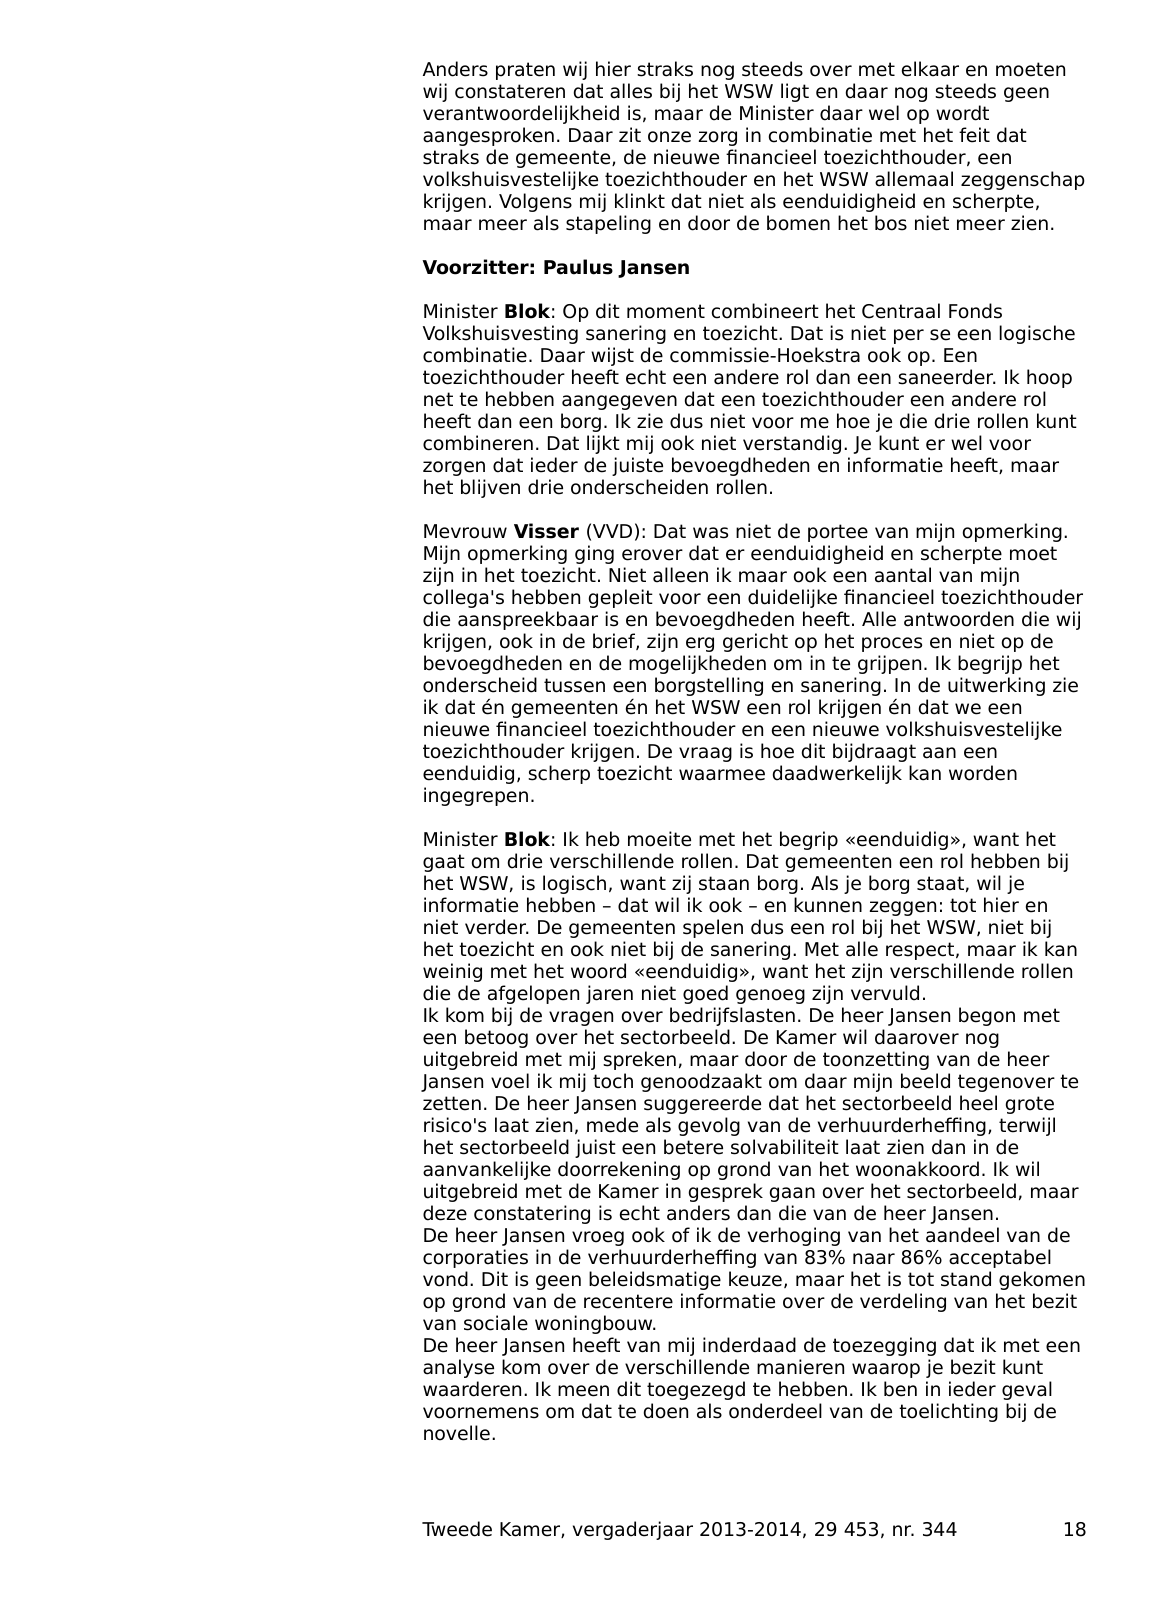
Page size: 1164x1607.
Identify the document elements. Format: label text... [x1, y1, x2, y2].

text Anders praten wij hier straks nog steeds over met elkaar en moeten wij constateren dat alles bij het WSW ligt en daar nog steeds geen verantwoordelijkheid is, maar de Minister daar wel op wordt aangesproken. Daar zit onze zorg in combinatie met het feit dat straks de gemeente, de nieuwe financieel toezichthouder, een volkshuisvestelijke toezichthouder en het WSW allemaal zeggenschap krijgen. Volgens mij klinkt dat niet als eenduidigheid en scherpte, maar meer als stapeling en door de bomen het bos niet meer zien. [422, 59, 1087, 235]
text Mevrouw Visser (VVD): Dat was niet de portee van mijn opmerking. Mijn opmerking ging erover dat er eenduidigheid en scherpte moet zijn in het toezicht. Niet alleen ik maar ook een aantal van mijn collega's hebben gepleit voor een duidelijke financieel toezichthouder die aanspreekbaar is en bevoegdheden heeft. Alle antwoorden die wij krijgen, ook in de brief, zijn erg gericht op het proces en niet op de bevoegdheden en de mogelijkheden om in te grijpen. Ik begrijp het onderscheid tussen een borgstelling en sanering. In de uitwerking zie ik dat én gemeenten én het WSW een rol krijgen én dat we een nieuwe financieel toezichthouder en een nieuwe volkshuisvestelijke toezichthouder krijgen. De vraag is hoe dit bijdraagt aan een eenduidig, scherp toezicht waarmee daadwerkelijk kan worden ingegrepen. [422, 521, 1087, 807]
text De heer Jansen heeft van mij inderdaad de toezegging dat ik met een analyse kom over de verschillende manieren waarop je bezit kunt waarderen. Ik meen dit toegezegd te hebben. Ik ben in ieder geval voornemens om dat te doen als onderdeel van de toelichting bij de novelle. [422, 1335, 1087, 1444]
text Ik kom bij de vragen over bedrijfslasten. De heer Jansen begon met een betoog over het sectorbeeld. De Kamer wil daarover nog uitgebreid met mij spreken, maar door de toonzetting van de heer Jansen voel ik mij toch genoodzaakt om daar mijn beeld tegenover te zetten. De heer Jansen suggereerde dat het sectorbeeld heel grote risico's laat zien, mede als gevolg van de verhuurderheffing, terwijl het sectorbeeld juist een betere solvabiliteit laat zien dan in de aanvankelijke doorrekening op grond van het woonakkoord. Ik wil uitgebreid met de Kamer in gesprek gaan over het sectorbeeld, maar deze constatering is echt anders dan die van de heer Jansen. [422, 1005, 1087, 1225]
text Minister Blok: Op dit moment combineert het Centraal Fonds Volkshuisvesting sanering en toezicht. Dat is niet per se een logische combinatie. Daar wijst de commissie-Hoekstra ook op. Een toezichthouder heeft echt een andere rol dan een saneerder. Ik hoop net te hebben aangegeven dat een toezichthouder een andere rol heeft dan een borg. Ik zie dus niet voor me hoe je die drie rollen kunt combineren. Dat lijkt mij ook niet verstandig. Je kunt er wel voor zorgen dat ieder de juiste bevoegdheden en informatie heeft, maar het blijven drie onderscheiden rollen. [422, 301, 1087, 499]
text De heer Jansen vroeg ook of ik de verhoging van het aandeel van de corporaties in de verhuurderheffing van 83% naar 86% acceptabel vond. Dit is geen beleidsmatige keuze, maar het is tot stand gekomen op grond van de recentere informatie over de verdeling van het bezit van sociale woningbouw. [422, 1225, 1087, 1335]
subtitle Voorzitter: Paulus Jansen [422, 257, 1087, 279]
text Minister Blok: Ik heb moeite met het begrip «eenduidig», want het gaat om drie verschillende rollen. Dat gemeenten een rol hebben bij het WSW, is logisch, want zij staan borg. Als je borg staat, wil je informatie hebben – dat wil ik ook – en kunnen zeggen: tot hier en niet verder. De gemeenten spelen dus een rol bij het WSW, niet bij het toezicht en ook niet bij de sanering. Met alle respect, maar ik kan weinig met het woord «eenduidig», want het zijn verschillende rollen die de afgelopen jaren niet goed genoeg zijn vervuld. [422, 829, 1087, 1005]
